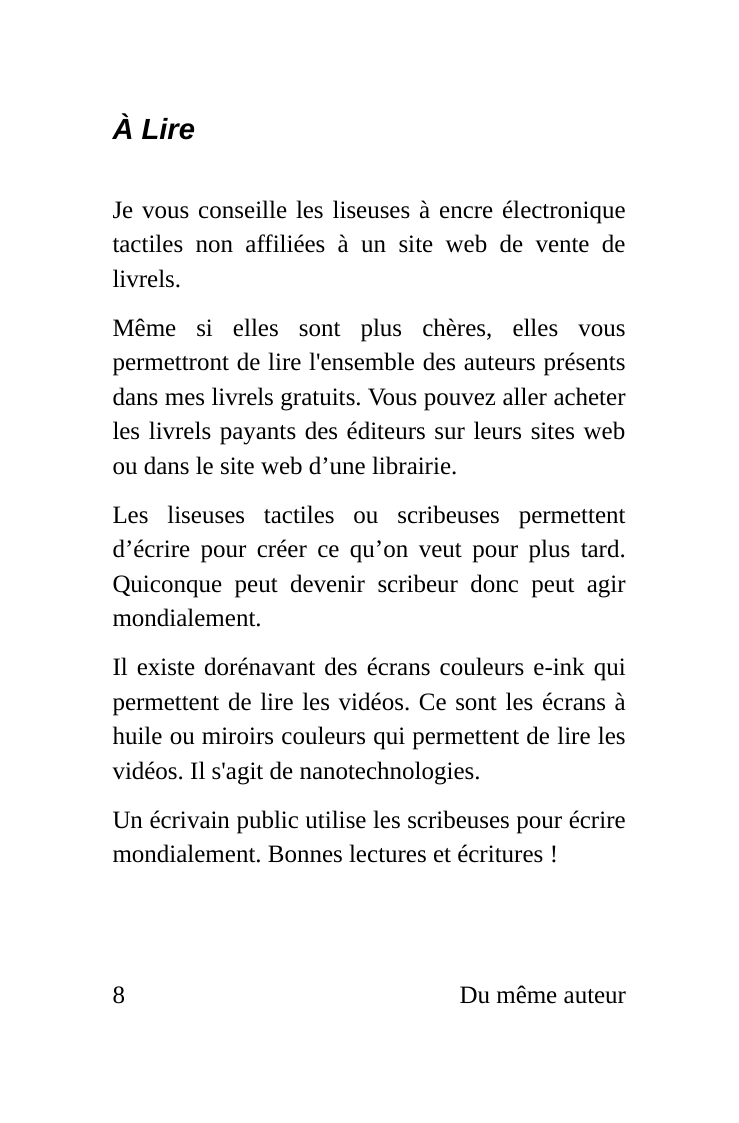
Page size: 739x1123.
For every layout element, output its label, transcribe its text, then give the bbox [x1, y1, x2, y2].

text Même si elles sont plus chères, elles vous permettront de lire l'ensemble des auteurs présents dans mes livrels gratuits. Vous pouvez aller acheter les livrels payants des éditeurs sur leurs sites web ou dans le site web d’une librairie. [112, 313, 626, 479]
text Il existe dorénavant des écrans couleurs e-ink qui permettent de lire les vidéos. Ce sont les écrans à huile ou miroirs couleurs qui permettent de lire les vidéos. Il s'agit de nanotechnologies. [112, 652, 626, 784]
text Les liseuses tactiles ou scribeuses permettent d’écrire pour créer ce qu’on veut pour plus tard. Quiconque peut devenir scribeur donc peut agir mondialement. [112, 500, 626, 632]
text Un écrivain public utilise les scribeuses pour écrire mondialement. Bonnes lectures et écritures ! [112, 805, 626, 868]
subtitle À Lire [112, 112, 626, 146]
text Je vous conseille les liseuses à encre électronique tactiles non affiliées à un site web de vente de livrels. [112, 195, 626, 292]
